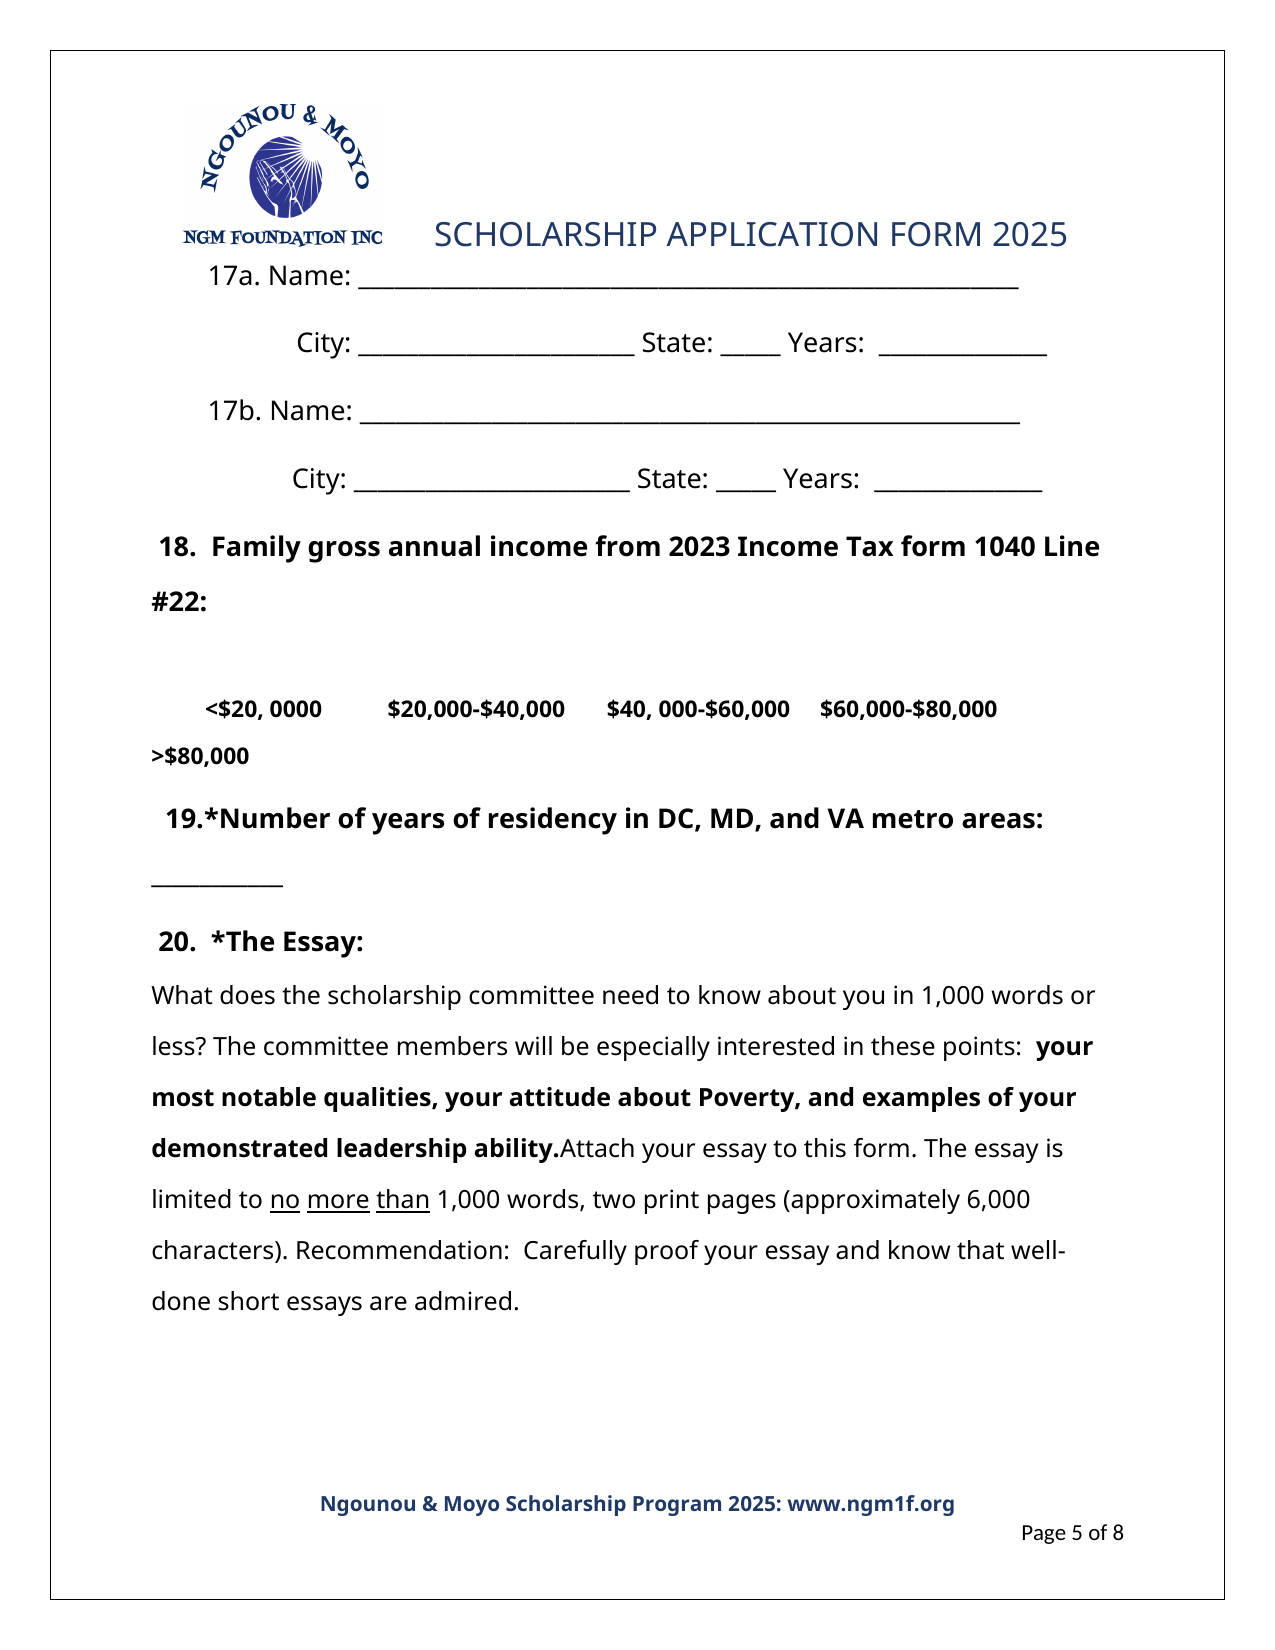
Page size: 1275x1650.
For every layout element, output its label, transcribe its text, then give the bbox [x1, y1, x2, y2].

text City: _______________________ State: _____ Years: ______________ [226, 459, 1124, 496]
picture [182, 104, 383, 247]
text 18. Family gross annual income from 2023 Income Tax form 1040 Line #22: [151, 527, 1124, 619]
text What does the scholarship committee need to know about you in 1,000 words or less? The committee members will be especially interested in these points: your most notable qualities, your attitude about Poverty, and examples of your demonstrated leadership ability.Attach your essay to this form. The essay is limited to no more than 1,000 words, two print pages (approximately 6,000 characters). Recommendation: Carefully proof your essay and know that well-done short essays are admired. [151, 978, 1124, 1318]
text 17b. Name: _______________________________________________________ [207, 392, 1124, 428]
text <$20, 0000 $20,000-$40,000 $40, 000-$60,000 $60,000-$80,000 >$80,000 [151, 693, 1124, 771]
text 19.*Number of years of residency in DC, MD, and VA metro areas: ___________ [151, 799, 1124, 891]
text 20. *The Essay: [151, 922, 1124, 959]
text City: _______________________ State: _____ Years: ______________ [226, 324, 1124, 361]
text 17a. Name: _______________________________________________________ [207, 256, 1124, 293]
